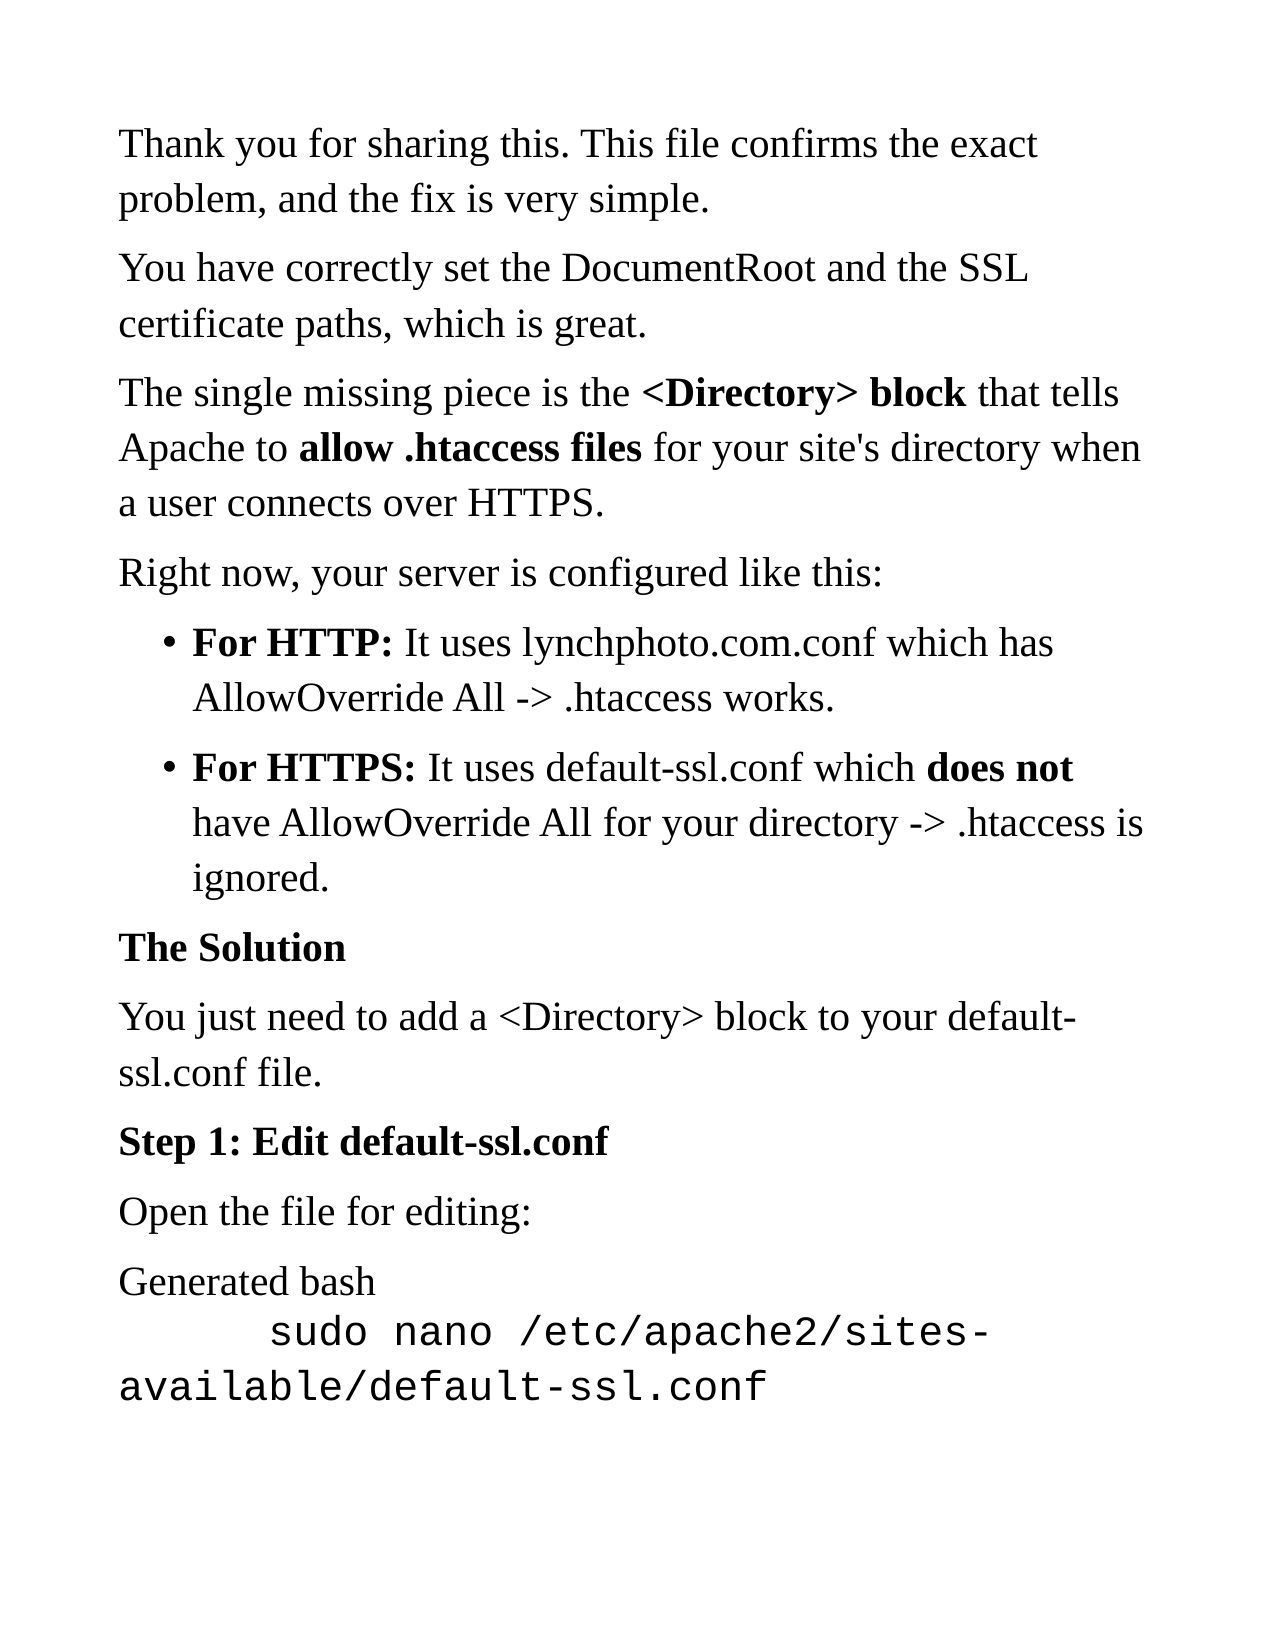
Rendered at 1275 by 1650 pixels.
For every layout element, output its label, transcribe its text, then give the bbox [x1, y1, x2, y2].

list For HTTP: It uses lynchphoto.com.conf which has AllowOverride All -> .htaccess works. [162, 617, 1157, 720]
text The single missing piece is the <Directory> block that tells Apache to allow .htaccess files for your site's directory when a user connects over HTTPS. [118, 368, 1157, 526]
text You just need to add a <Directory> block to your default-ssl.conf file. [118, 992, 1157, 1095]
subtitle The Solution [118, 922, 1157, 970]
text Generated bash [118, 1256, 1157, 1304]
text Thank you for sharing this. This file confirms the exact problem, and the fix is very simple. [118, 118, 1157, 221]
text Open the file for editing: [118, 1186, 1157, 1234]
text sudo nano /etc/apache2/sites-available/default-ssl.conf [118, 1311, 1157, 1412]
text You have correctly set the DocumentRoot and the SSL certificate paths, which is great. [118, 243, 1157, 346]
text Right now, your server is configured like this: [118, 548, 1157, 596]
subtitle Step 1: Edit default-ssl.conf [118, 1117, 1157, 1164]
list For HTTPS: It uses default-ssl.conf which does not have AllowOverride All for your directory -> .htaccess is ignored. [162, 742, 1157, 900]
